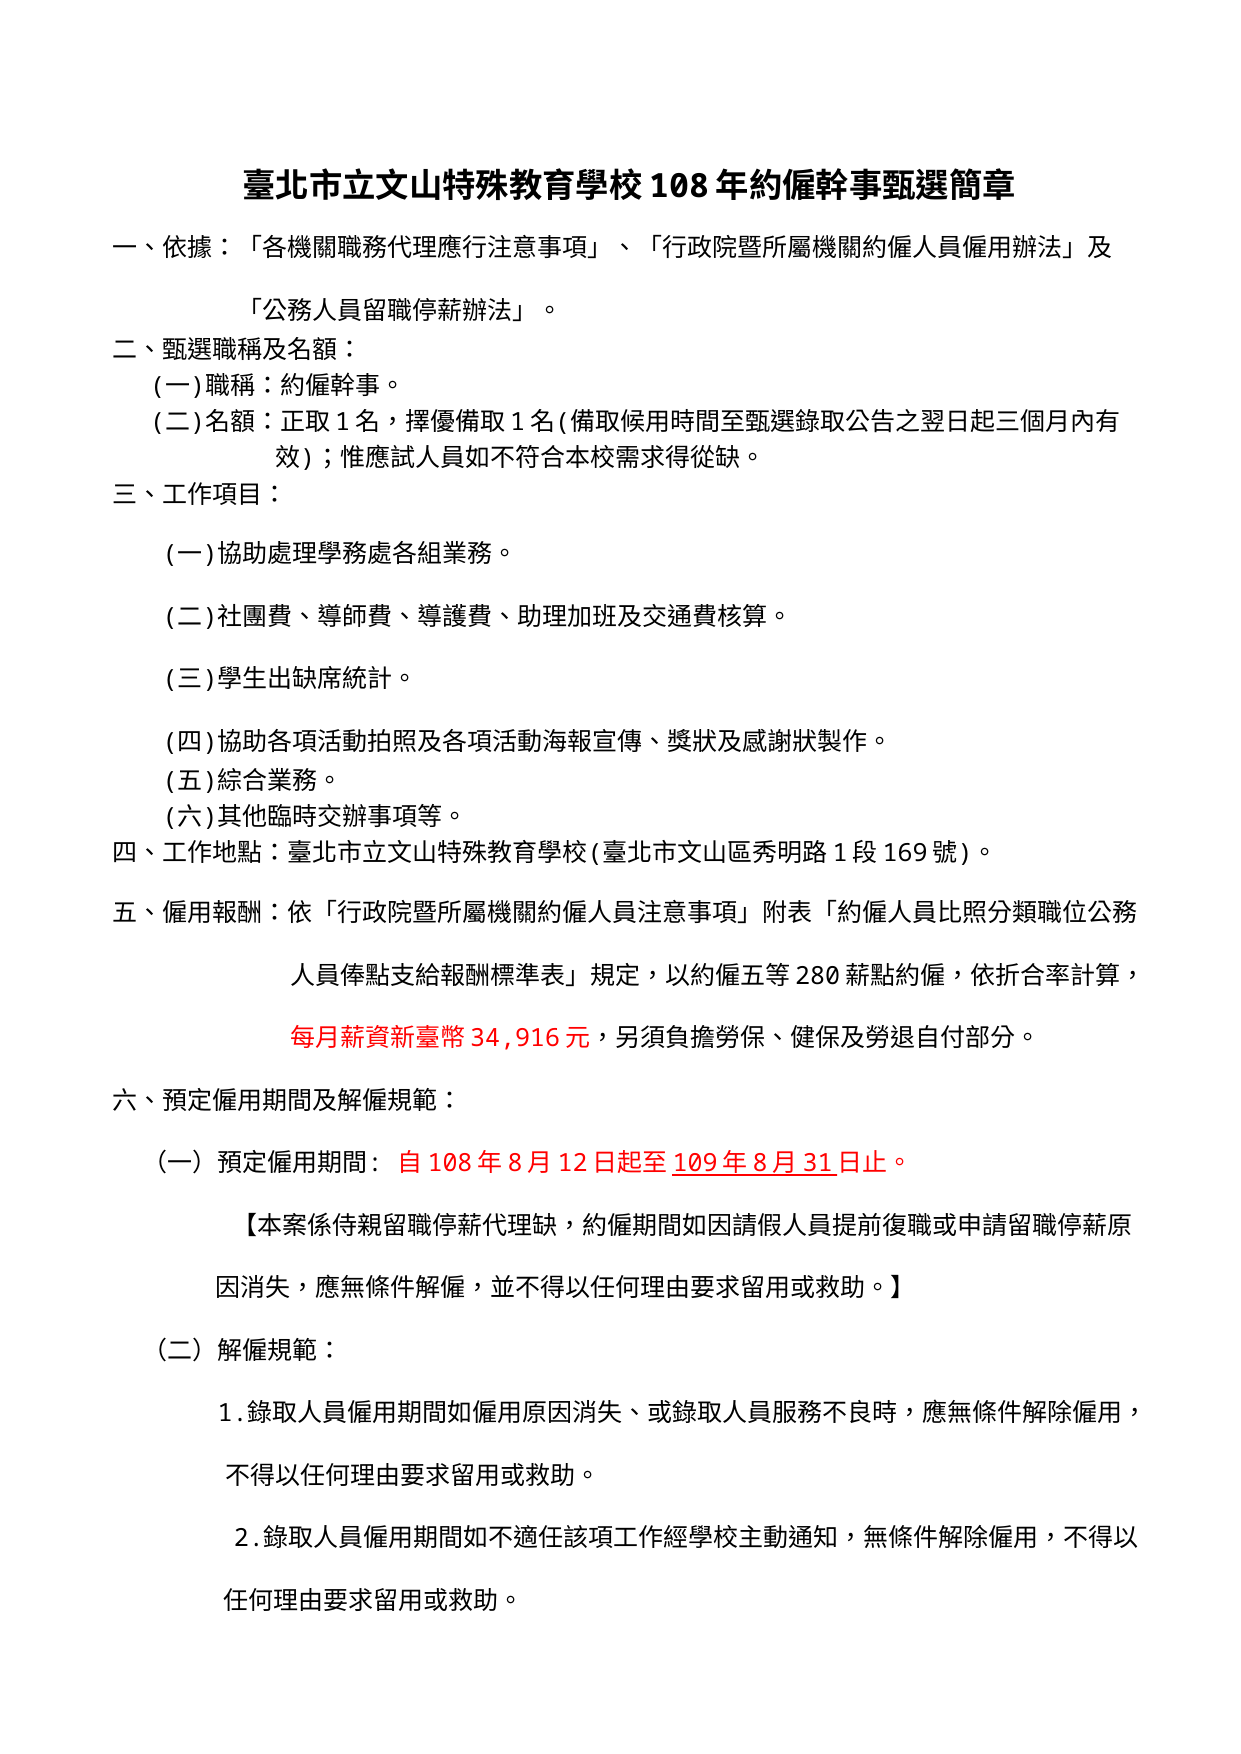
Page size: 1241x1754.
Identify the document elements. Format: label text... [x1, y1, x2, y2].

text （一）預定僱用期間: 自108年8月12日起至109年8月31日止。 [112, 1119, 1146, 1182]
text 五、僱用報酬：依「行政院暨所屬機關約僱人員注意事項」附表「約僱人員比照分類職位公務人員俸點支給報酬標準表」規定，以約僱五等280薪點約僱，依折合率計算，每月薪資新臺幣34,916元，另須負擔勞保、健保及勞退自付部分。 [112, 869, 1146, 1057]
text 1.錄取人員僱用期間如僱用原因消失、或錄取人員服務不良時，應無條件解除僱用，不得以任何理由要求留用或救助。 [112, 1369, 1146, 1494]
text (四)協助各項活動拍照及各項活動海報宣傳、獎狀及感謝狀製作。 [112, 698, 1146, 760]
text 四、工作地點：臺北市立文山特殊教育學校(臺北市文山區秀明路1段169號)。 [112, 833, 1146, 869]
text 三、工作項目： [112, 474, 1146, 510]
text 2.錄取人員僱用期間如不適任該項工作經學校主動通知，無條件解除僱用，不得以任何理由要求留用或救助。 [23, 1494, 1146, 1619]
text (一)協助處理學務處各組業務。 [137, 510, 1146, 573]
text (二)社團費、導師費、導護費、助理加班及交通費核算。 [112, 573, 1146, 635]
text (六)其他臨時交辦事項等。 [112, 797, 1146, 833]
text (一)職稱：約僱幹事。 [150, 365, 1146, 402]
text (三)學生出缺席統計。 [162, 635, 1146, 698]
text 二、甄選職稱及名額： [112, 329, 1146, 365]
text 臺北市立文山特殊教育學校108年約僱幹事甄選簡章 [112, 142, 1146, 204]
text 一、依據：「各機關職務代理應行注意事項」、「行政院暨所屬機關約僱人員僱用辦法」及「公務人員留職停薪辦法」。 [112, 204, 1146, 329]
text (二)名額：正取1名，擇優備取1名(備取候用時間至甄選錄取公告之翌日起三個月內有效)；惟應試人員如不符合本校需求得從缺。 [150, 402, 1146, 474]
text (五)綜合業務。 [112, 760, 1146, 797]
text （二）解僱規範： [112, 1307, 1146, 1369]
text 六、預定僱用期間及解僱規範： [112, 1057, 1146, 1119]
text 【本案係侍親留職停薪代理缺，約僱期間如因請假人員提前復職或申請留職停薪原因消失，應無條件解僱，並不得以任何理由要求留用或救助。】 [112, 1182, 1146, 1307]
